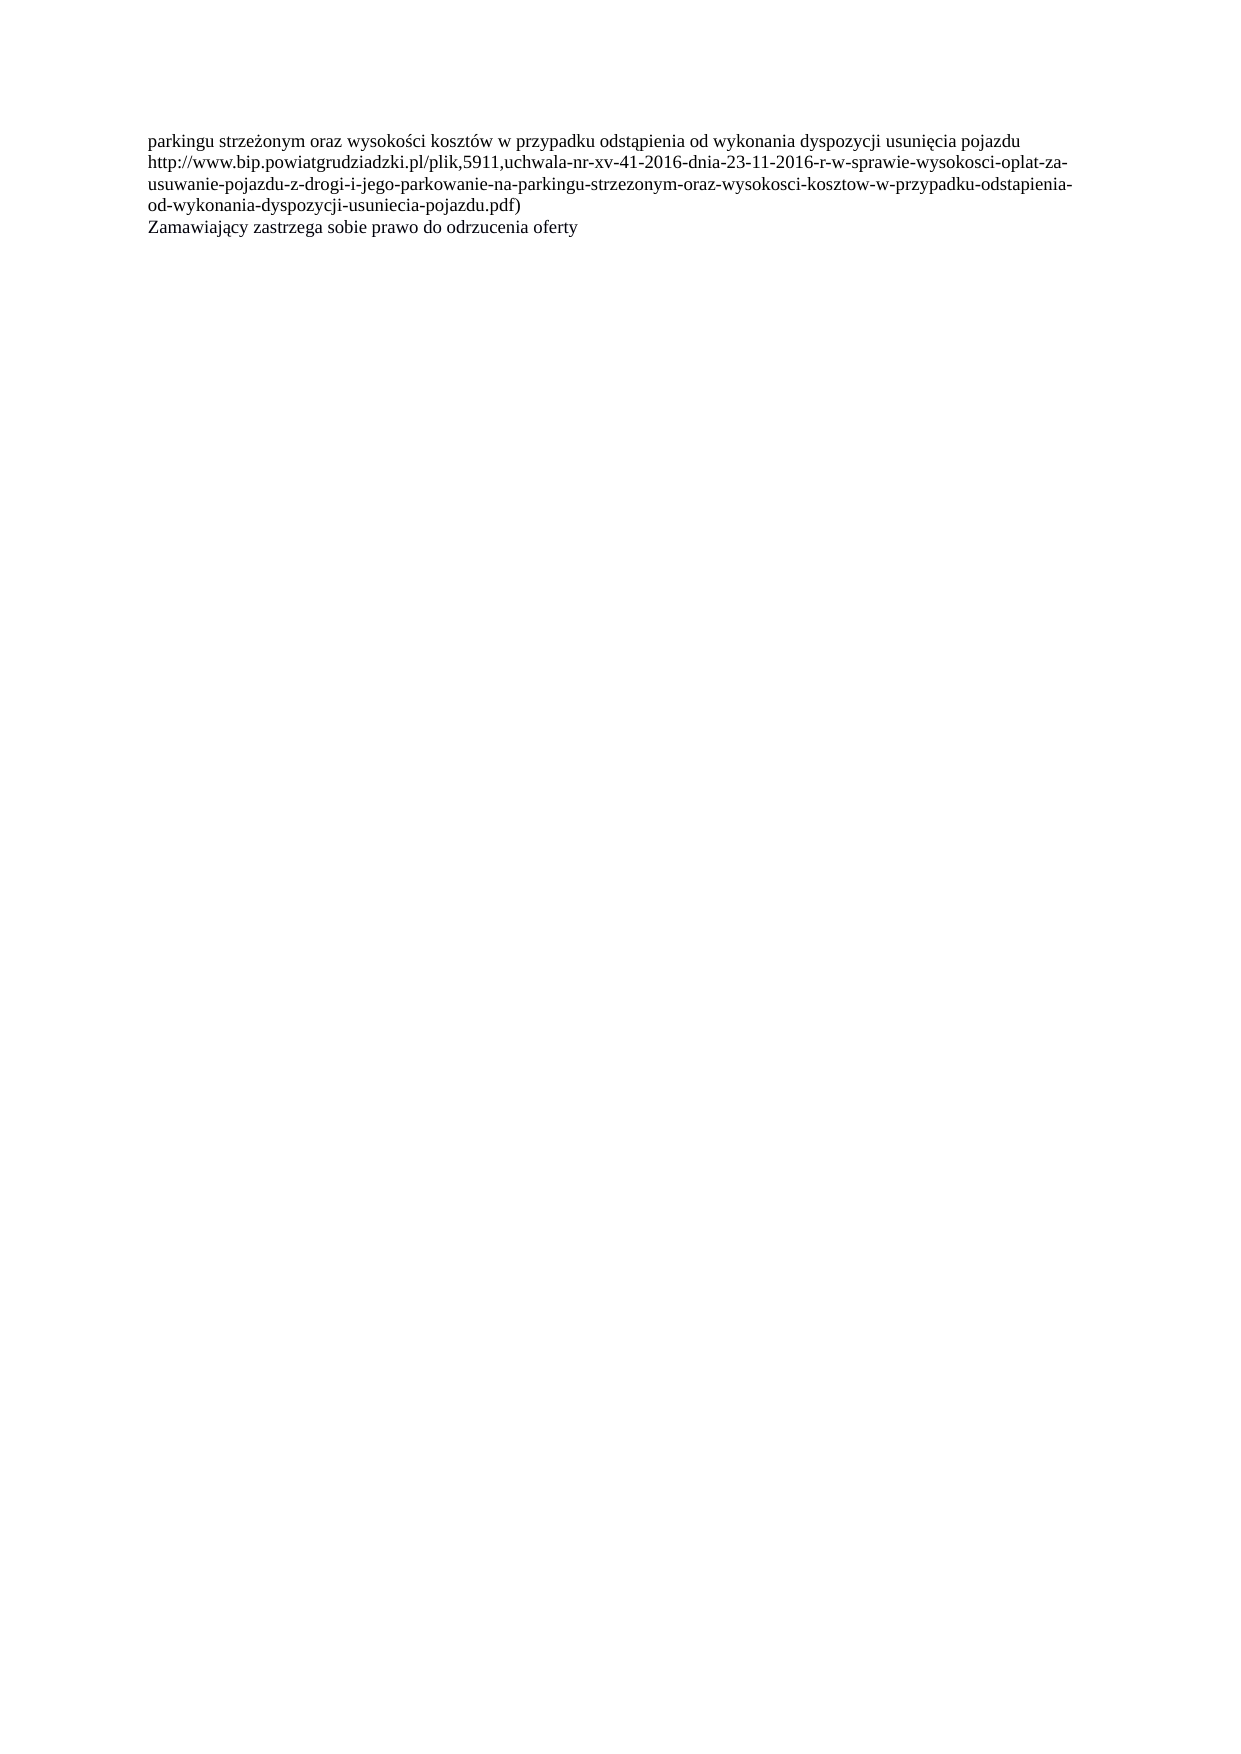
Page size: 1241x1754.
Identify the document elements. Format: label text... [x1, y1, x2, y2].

text parkingu strzeżonym oraz wysokości kosztów w przypadku odstąpienia od wykonania dyspozycji usunięcia pojazdu http://www.bip.powiatgrudziadzki.pl/plik,5911,uchwala-nr-xv-41-2016-dnia-23-11-2016-r-w-sprawie-wysokosci-oplat-za-usuwanie-pojazdu-z-drogi-i-jego-parkowanie-na-parkingu-strzezonym-oraz-wysokosci-kosztow-w-przypadku-odstapienia-od-wykonania-dyspozycji-usuniecia-pojazdu.pdf) [148, 130, 1093, 216]
text Zamawiający zastrzega sobie prawo do odrzucenia oferty [148, 216, 1093, 237]
